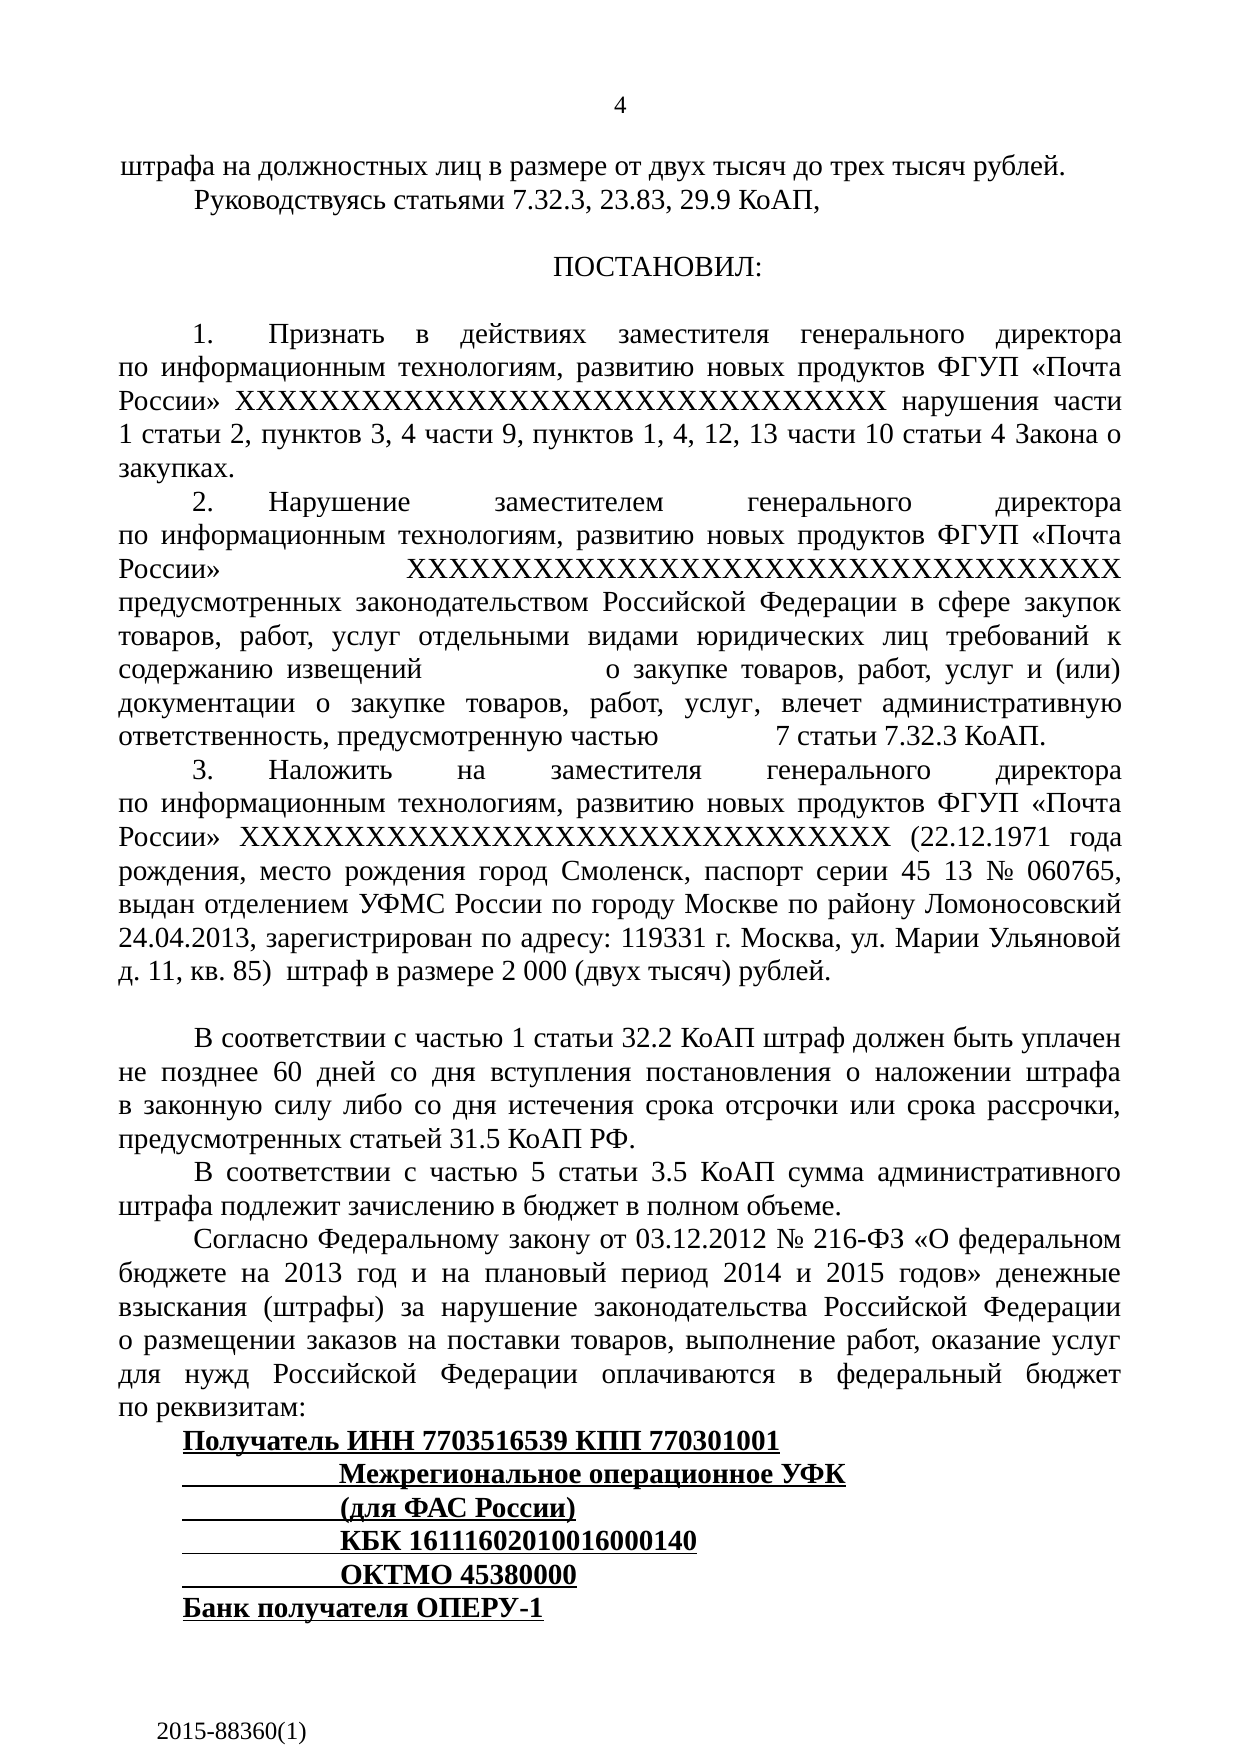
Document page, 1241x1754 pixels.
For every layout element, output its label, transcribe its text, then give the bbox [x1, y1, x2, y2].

text В соответствии с частью 1 статьи 32.2 КоАП штраф должен быть уплачен не позднее 60 дней со дня вступления постановления о наложении штрафа в законную силу либо со дня истечения срока отсрочки или срока рассрочки, предусмотренных статьей 31.5 КоАП РФ. [118, 1020, 1122, 1154]
text В соответствии с частью 5 статьи 3.5 КоАП сумма административного штрафа подлежит зачислению в бюджет в полном объеме. [118, 1154, 1122, 1222]
text (для ФАС России) [118, 1490, 1122, 1523]
text Межрегиональное операционное УФК [118, 1456, 1122, 1490]
text Получатель ИНН 7703516539 КПП 770301001 [118, 1423, 1122, 1456]
text ОКТМО 45380000 [118, 1557, 1122, 1591]
text Согласно Федеральному закону от 03.12.2012 № 216-ФЗ «О федеральном бюджете на 2013 год и на плановый период 2014 и 2015 годов» денежные взыскания (штрафы) за нарушение законодательства Российской Федерации о размещении заказов на поставки товаров, выполнение работ, оказание услуг для нужд Российской Федерации оплачиваются в федеральный бюджет по реквизитам: [118, 1222, 1122, 1423]
list Наложить на заместителя генерального директора по информационным технологиям, развитию новых продуктов ФГУП «Почта России» XXXXXXXXXXXXXXXXXXXXXXXXXXXXXXX (22.12.1971 года рождения, место рождения город Смоленск, паспорт серии 45 13 № 060765, выдан отделением УФМС России по городу Москве по району Ломоносовский 24.04.2013, зарегистрирован по адресу: 119331 г. Москва, ул. Марии Ульяновой д. 11, кв. 85) штраф в размере 2 000 (двух тысяч) рублей. [118, 752, 1122, 987]
text Банк получателя ОПЕРУ-1 [118, 1591, 1122, 1624]
text штрафа на должностных лиц в размере от двух тысяч до трех тысяч рублей. [120, 148, 1120, 182]
text КБК 16111602010016000140 [118, 1523, 1122, 1557]
list Признать в действиях заместителя генерального директора по информационным технологиям, развитию новых продуктов ФГУП «Почта России» XXXXXXXXXXXXXXXXXXXXXXXXXXXXXXX нарушения части 1 статьи 2, пунктов 3, 4 части 9, пунктов 1, 4, 12, 13 части 10 статьи 4 Закона о закупках. [118, 316, 1122, 484]
list Нарушение заместителем генерального директора по информационным технологиям, развитию новых продуктов ФГУП «Почта России» XXXXXXXXXXXXXXXXXXXXXXXXXXXXXXXXXX предусмотренных законодательством Российской Федерации в сфере закупок товаров, работ, услуг отдельными видами юридических лиц требований к содержанию извещений о закупке товаров, работ, услуг и (или) документации о закупке товаров, работ, услуг, влечет административную ответственность, предусмотренную частью 7 статьи 7.32.3 КоАП. [118, 484, 1122, 752]
text ПОСТАНОВИЛ: [118, 249, 1122, 282]
text Руководствуясь статьями 7.32.3, 23.83, 29.9 КоАП, [118, 182, 1122, 215]
